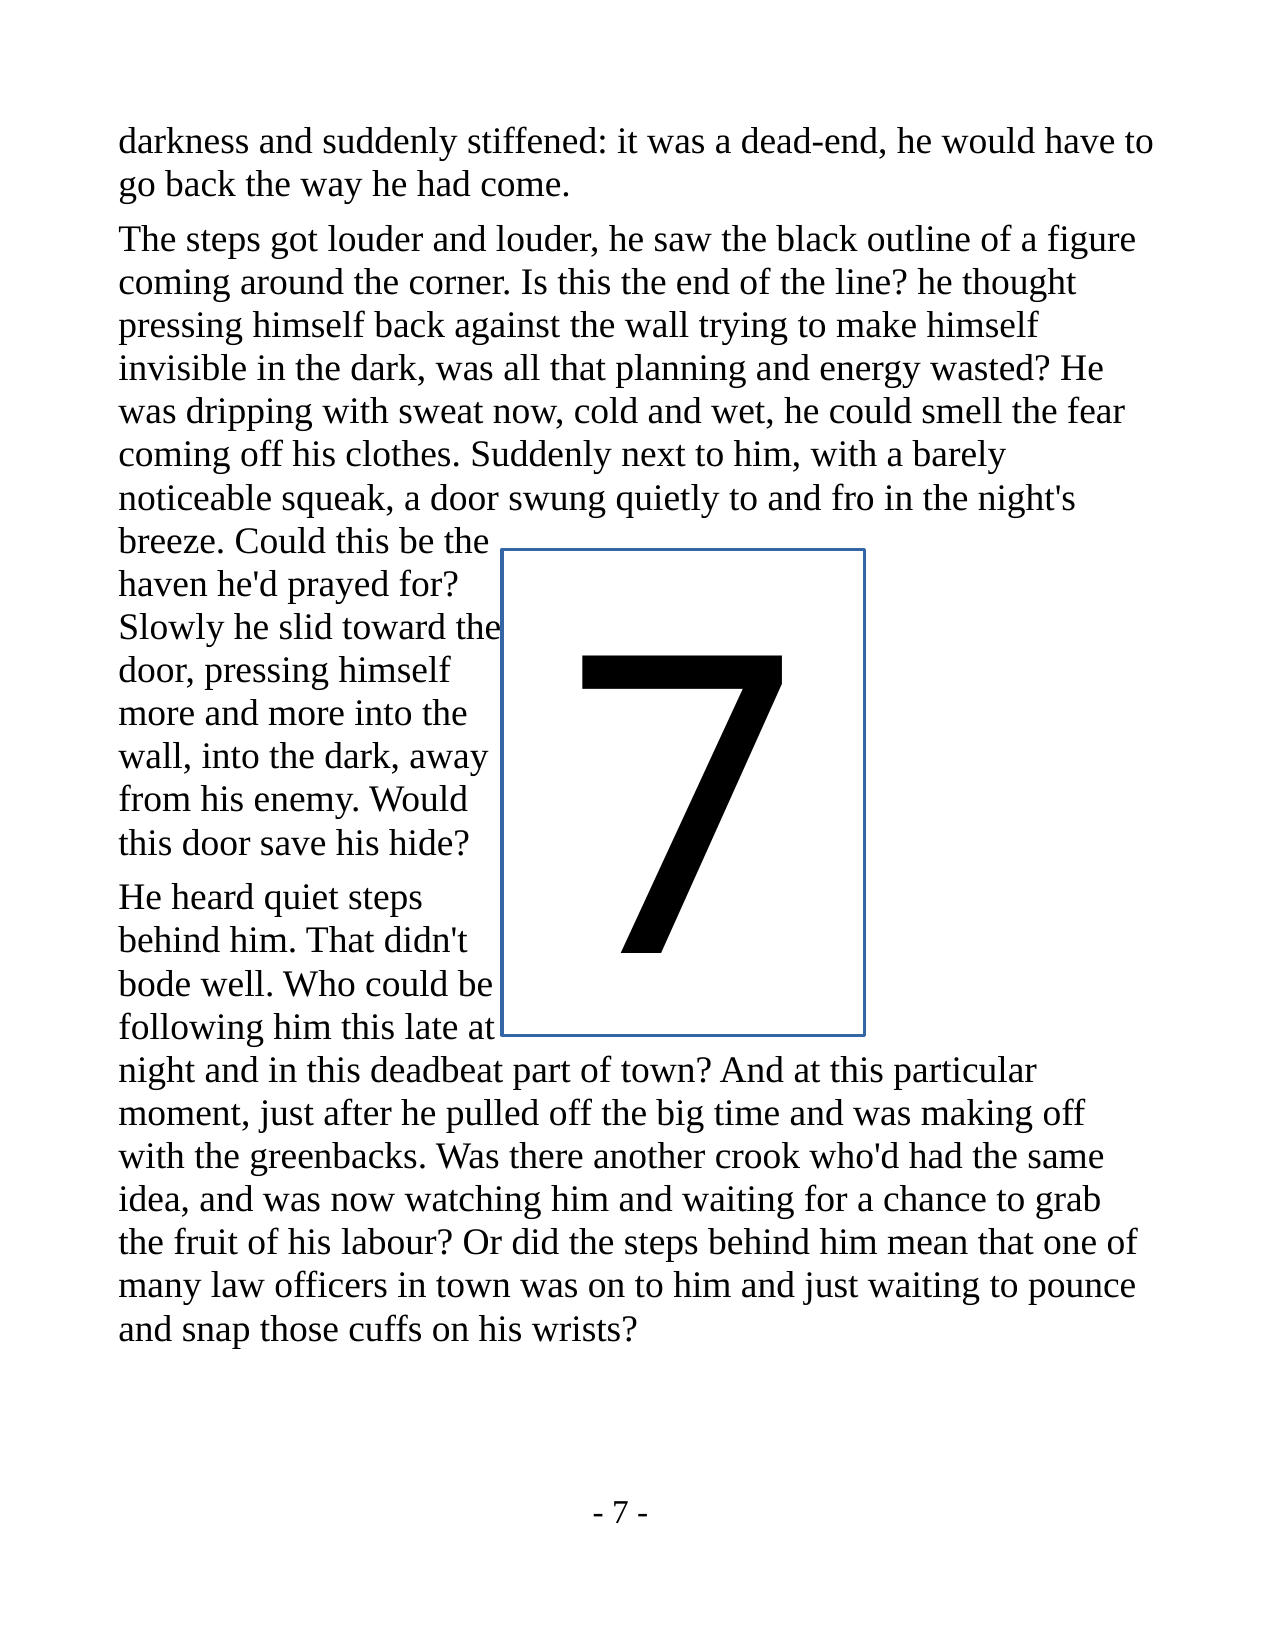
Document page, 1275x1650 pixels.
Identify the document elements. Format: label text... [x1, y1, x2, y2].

text He heard quiet steps behind him. That didn't bode well. Who could be following him this late at night and in this deadbeat part of town? And at this particular moment, just after he pulled off the big time and was making off with the greenbacks. Was there another crook who'd had the same idea, and was now watching him and waiting for a chance to grab the fruit of his labour? Or did the steps behind him mean that one of many law officers in town was on to him and just waiting to pounce and snap those cuffs on his wrists? [118, 875, 1157, 1349]
text The steps got louder and louder, he saw the black outline of a figure coming around the corner. Is this the end of the line? he thought pressing himself back against the wall trying to make himself invisible in the dark, was all that planning and energy wasted? He was dripping with sweat now, cold and wet, he could smell the fear coming off his clothes. Suddenly next to him, with a barely noticeable squeak, a door swung quietly to and fro in the night's breeze. Could this be the haven he'd prayed for? Slowly he slid toward the door, pressing himself more and more into the wall, into the dark, away from his enemy. Would this door save his hide? [118, 216, 1157, 863]
text darkness and suddenly stiffened: it was a dead-end, he would have to go back the way he had come. [118, 118, 1157, 204]
